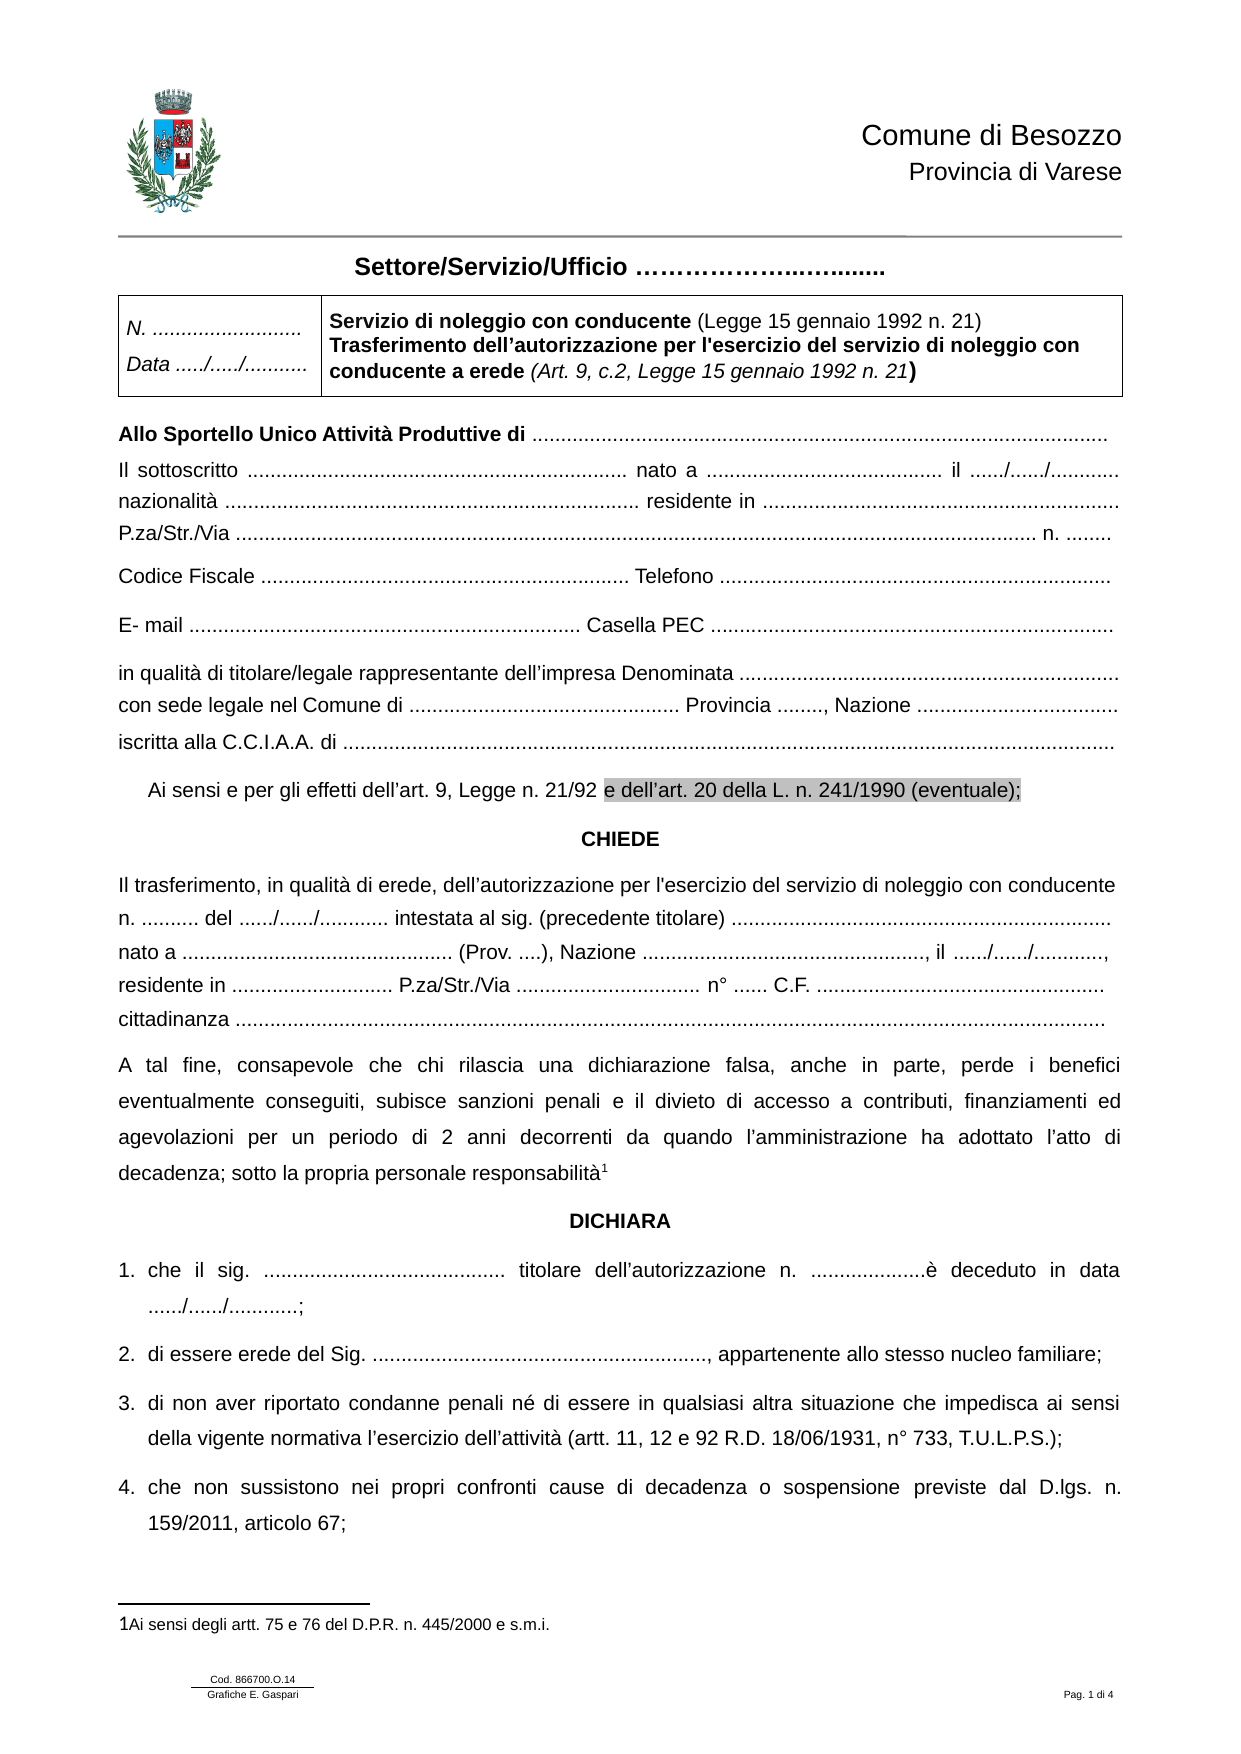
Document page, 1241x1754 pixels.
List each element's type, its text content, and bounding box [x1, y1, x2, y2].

subtitle CHIEDE [118, 827, 1122, 851]
text A tal fine, consapevole che chi rilascia una dichiarazione falsa, anche in parte, perde i benefici eventualmente conseguiti, subisce sanzioni penali e il divieto di accesso a contributi, finanziamenti ed agevolazioni per un periodo di 2 anni decorrenti da quando l’amministrazione ha adottato l’atto di decadenza; sotto la propria personale responsabilità [118, 1053, 1122, 1184]
text Ai sensi degli artt. 75 e 76 del D.P.R. n. 445/2000 e s.m.i. [118, 1610, 1122, 1636]
list di essere erede del Sig. .........................................................., appartenente allo stesso nucleo familiare; [118, 1342, 1122, 1366]
text Ai sensi e per gli effetti dell’art. 9, Legge n. 21/92 e dell’art. 20 della L. n. 241/1990 (eventuale); [118, 778, 1122, 802]
text con sede legale nel Comune di ............................................... Provincia ........, Nazione ................................... [118, 693, 1122, 717]
text Settore/Servizio/Ufficio ………………...…........ [118, 252, 1122, 281]
text in qualità di titolare/legale rappresentante dell’impresa Denominata .................................................................. [118, 661, 1122, 685]
text E- mail .................................................................... Casella PEC ...................................................................... [118, 612, 1122, 636]
table_header Servizio di noleggio con conducente (Legge 15 gennaio 1992 n. 21) Trasferimento dell’autorizzazione per l'esercizio del servizio di noleggio con conducente a erede (Art. 9, c.2, Legge 15 gennaio 1992 n. 21) [322, 296, 1122, 396]
list di non aver riportato condanne penali né di essere in qualsiasi altra situazione che impedisca ai sensi della vigente normativa l’esercizio dell’attività (artt. 11, 12 e 92 R.D. 18/06/1931, n° 733, T.U.L.P.S.); [118, 1390, 1122, 1450]
table_header N. .......................... Data ...../...../........... [119, 296, 321, 396]
text Comune di Besozzo [224, 118, 1122, 152]
text Il sottoscritto .................................................................. nato a ......................................... il ....../....../............ nazionalità ........................................................................ residente in .............................................................. P.za/Str./Via ........................................................................................................................................... n. ........ [118, 458, 1122, 544]
picture [122, 87, 224, 219]
subtitle DICHIARA [118, 1209, 1122, 1233]
text iscritta alla C.C.I.A.A. di ...................................................................................................................................... [118, 730, 1122, 754]
list che il sig. .......................................... titolare dell’autorizzazione n. ....................è deceduto in data ....../....../............; [118, 1257, 1122, 1317]
subtitle Il trasferimento, in qualità di erede, dell’autorizzazione per l'esercizio del servizio di noleggio con conducente n. .......... del ....../....../............ intestata al sig. (precedente titolare) .................................................................. nato a ............................................... (Prov. ....), Nazione ................................................., il ....../....../............, residente in ............................ P.za/Str./Via ................................ n° ...... C.F. .................................................. cittadinanza ....................................................................................................................................................... [118, 873, 1122, 1031]
text Codice Fiscale ................................................................ Telefono .................................................................... [118, 564, 1122, 588]
list che non sussistono nei propri confronti cause di decadenza o sospensione previste dal D.lgs. n. 159/2011, articolo 67; [118, 1475, 1122, 1534]
text Allo Sportello Unico Attività Produttive di .................................................................................................... [118, 422, 1122, 446]
text Provincia di Varese [224, 157, 1122, 185]
